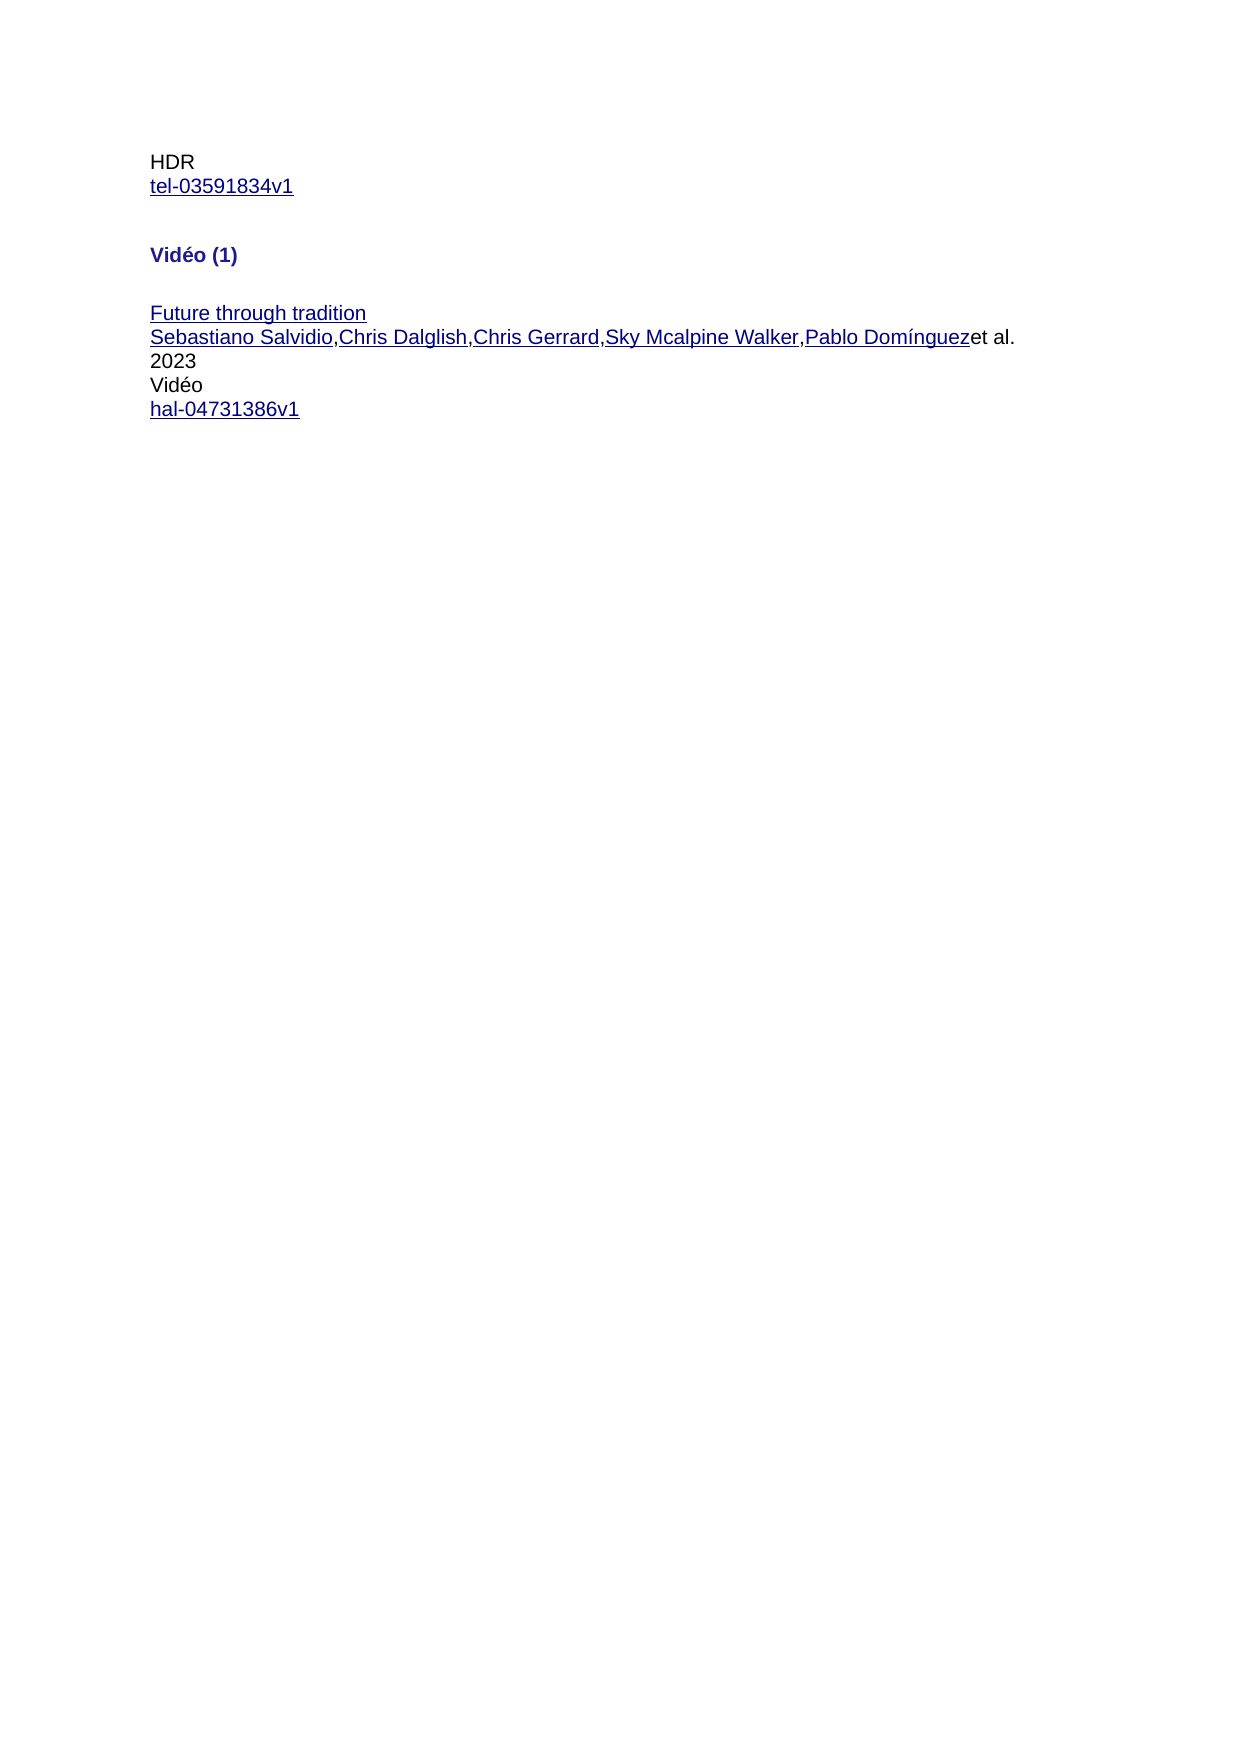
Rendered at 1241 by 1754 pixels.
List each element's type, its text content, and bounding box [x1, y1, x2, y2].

table_header Future through tradition Sebastiano Salvidio,Chris Dalglish,Chris Gerrard,Sky Mcalpine Walker,Pablo Domínguezet al. 2023 Vidéo hal-04731386v1 [150, 301, 1090, 421]
subtitle Vidéo (1) [150, 243, 1090, 267]
table_header HDR tel-03591834v1 [150, 150, 1090, 198]
